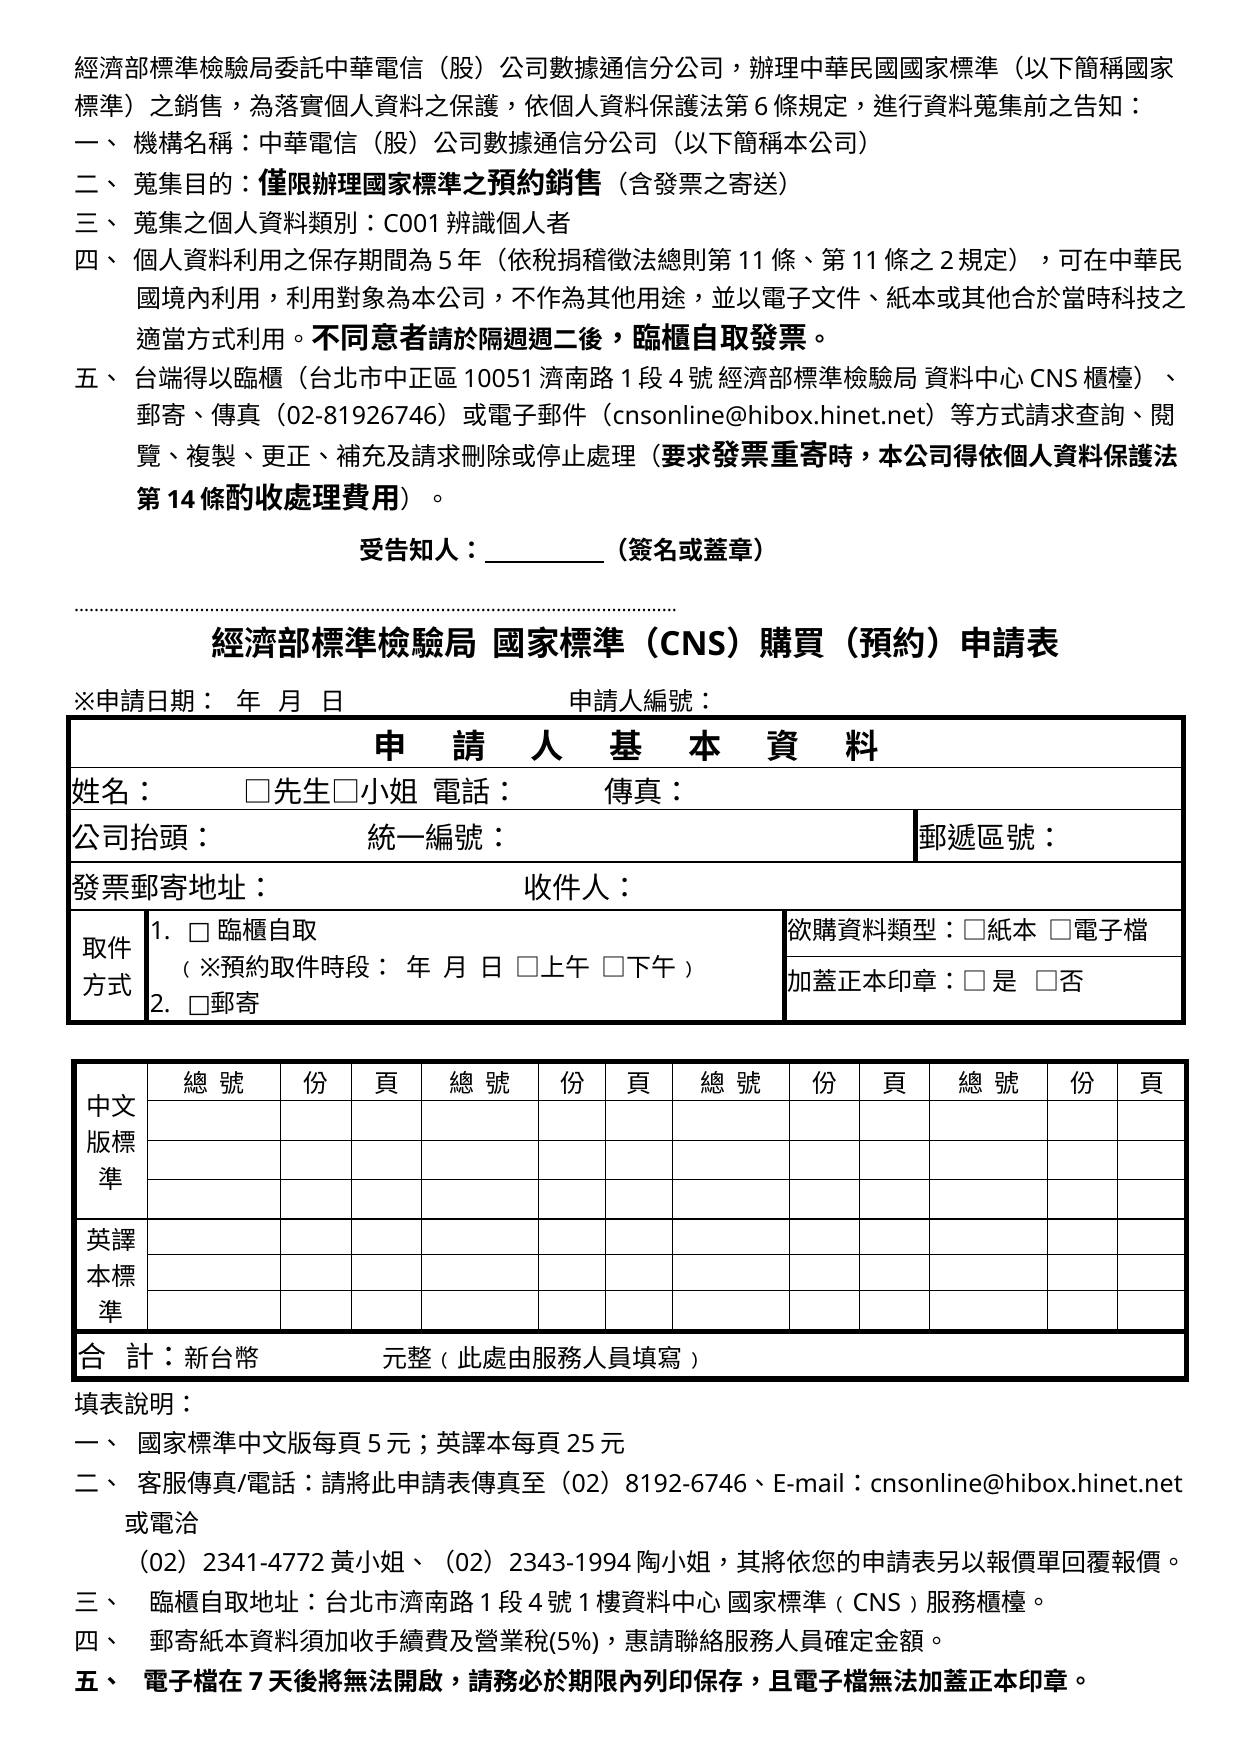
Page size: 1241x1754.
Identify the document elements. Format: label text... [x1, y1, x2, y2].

table_cell [790, 1291, 859, 1329]
table_cell [860, 1291, 929, 1329]
table_cell 公司抬頭： 統一編號： [71, 810, 913, 861]
table_cell [673, 1180, 789, 1218]
table_cell [422, 1101, 538, 1139]
table_cell [790, 1141, 859, 1179]
table_cell [860, 1220, 929, 1254]
table_cell [539, 1141, 605, 1179]
table_cell [1118, 1101, 1184, 1139]
table_cell [281, 1180, 351, 1218]
table_cell [673, 1255, 789, 1290]
table_cell [1118, 1255, 1184, 1290]
table_cell [790, 1101, 859, 1139]
table_cell [148, 1141, 280, 1179]
table_cell [1048, 1141, 1117, 1179]
table_cell [673, 1291, 789, 1329]
table_cell 姓名： □先生□小姐 電話： 傳真： [71, 768, 1181, 809]
table_cell [930, 1255, 1047, 1290]
table_cell [148, 1220, 280, 1254]
table_cell [606, 1141, 672, 1179]
table_cell [1048, 1101, 1117, 1139]
table_cell [281, 1255, 351, 1290]
table_cell □ 臨櫃自取 ﹙※預約取件時段： 年 月 日 □上午 □下午﹚ □郵寄 [149, 911, 782, 1019]
table_cell [860, 1101, 929, 1139]
table_cell [352, 1291, 421, 1329]
table_cell [281, 1101, 351, 1139]
table_cell [148, 1255, 280, 1290]
table_cell [790, 1255, 859, 1290]
table_cell [673, 1141, 789, 1179]
table_cell [352, 1220, 421, 1254]
table_cell [1118, 1180, 1184, 1218]
table_cell [930, 1101, 1047, 1139]
table_cell [930, 1141, 1047, 1179]
text 第14條酌收處理費用）。 [136, 474, 1196, 516]
text ........................................................................................................................ [74, 579, 1196, 616]
text 適當方式利用。不同意者請於隔週週二後，臨櫃自取發票。 [136, 314, 1196, 357]
table_cell 郵遞區號： [918, 810, 1181, 861]
table_cell [148, 1291, 280, 1329]
table_cell [281, 1291, 351, 1329]
table_cell [860, 1141, 929, 1179]
text 填表說明： [74, 1382, 1196, 1421]
table_cell [352, 1141, 421, 1179]
table_cell [606, 1180, 672, 1218]
list 國家標準中文版每頁5元；英譯本每頁25元 [74, 1421, 1196, 1461]
table_header 申 請 人 基 本 資 料 [71, 720, 1181, 767]
table_cell [860, 1255, 929, 1290]
table_cell [352, 1255, 421, 1290]
text 經濟部標準檢驗局 國家標準（CNS）購買（預約）申請表 [74, 616, 1196, 665]
table_cell [1118, 1220, 1184, 1254]
table_header 份 [539, 1064, 605, 1100]
table_cell [148, 1101, 280, 1139]
table_header 份 [281, 1064, 351, 1100]
table_cell [790, 1180, 859, 1218]
table_cell 英譯本標準 [77, 1220, 147, 1329]
table_cell [790, 1220, 859, 1254]
text 受告知人： （簽名或蓋章） [74, 529, 1196, 566]
table_header 份 [790, 1064, 859, 1100]
table_cell [1048, 1255, 1117, 1290]
table_cell [930, 1220, 1047, 1254]
table_cell 加蓋正本印章：□ 是 □否 [787, 957, 1181, 1019]
table_header 總 號 [673, 1064, 789, 1100]
text 郵寄、傳真（02-81926746）或電子郵件（cnsonline@hibox.hinet.net）等方式請求查詢、閱 [136, 394, 1196, 432]
text ※申請日期： 年 月 日 申請人編號： [74, 690, 1196, 715]
table_cell [1048, 1220, 1117, 1254]
table_cell [930, 1291, 1047, 1329]
table_cell [539, 1220, 605, 1254]
table_header 總 號 [422, 1064, 538, 1100]
table_cell [606, 1220, 672, 1254]
list 郵寄紙本資料須加收手續費及營業稅(5%)，惠請聯絡服務人員確定金額。 [74, 1619, 1196, 1659]
table_cell [606, 1291, 672, 1329]
table_cell [930, 1180, 1047, 1218]
list 個人資料利用之保存期間為5年（依稅捐稽徵法總則第11條、第11條之2規定），可在中華民 [74, 239, 1196, 277]
table_cell [422, 1180, 538, 1218]
table_cell [539, 1255, 605, 1290]
table_cell [1048, 1180, 1117, 1218]
table_cell 合 計：新台幣 元整﹙此處由服務人員填寫﹚ [77, 1334, 1184, 1376]
table_header 頁 [860, 1064, 929, 1100]
table_header 總 號 [148, 1064, 280, 1100]
table_header 頁 [352, 1064, 421, 1100]
table_cell [352, 1180, 421, 1218]
table_cell 發票郵寄地址： 收件人： [71, 863, 1181, 909]
table_cell [539, 1101, 605, 1139]
table_cell [606, 1101, 672, 1139]
table_cell [281, 1220, 351, 1254]
table_header 頁 [1118, 1064, 1184, 1100]
list 蒐集之個人資料類別：C001辨識個人者 [74, 202, 1196, 239]
table_cell [1048, 1291, 1117, 1329]
table_cell [606, 1255, 672, 1290]
table_cell [422, 1255, 538, 1290]
table_cell 欲購資料類型：□紙本 □電子檔 [787, 911, 1181, 956]
list 台端得以臨櫃（台北市中正區10051濟南路1段4號 經濟部標準檢驗局 資料中心CNS櫃檯）、 [74, 357, 1196, 394]
table_cell [148, 1180, 280, 1218]
list 臨櫃自取地址：台北市濟南路1段4號1樓資料中心 國家標準﹙CNS﹚服務櫃檯。 [74, 1579, 1196, 1619]
text 覽、複製、更正、補充及請求刪除或停止處理（要求發票重寄時，本公司得依個人資料保護法 [136, 432, 1196, 474]
text 國境內利用，利用對象為本公司，不作為其他用途，並以電子文件、紙本或其他合於當時科技之 [136, 277, 1196, 314]
table_header 中文版標準 [77, 1064, 147, 1218]
list 蒐集目的：僅限辦理國家標準之預約銷售（含發票之寄送） [74, 160, 1196, 202]
table_cell [539, 1180, 605, 1218]
table_cell [352, 1101, 421, 1139]
table_cell [673, 1220, 789, 1254]
table_cell [281, 1141, 351, 1179]
table_cell [422, 1220, 538, 1254]
text （02）2341-4772黃小姐、（02）2343-1994陶小姐，其將依您的申請表另以報價單回覆報價。 [74, 1540, 1196, 1579]
list 機構名稱：中華電信（股）公司數據通信分公司（以下簡稱本公司） [74, 122, 1196, 160]
table_cell 取件方式 [71, 911, 144, 1019]
table_header 份 [1048, 1064, 1117, 1100]
table_cell [673, 1101, 789, 1139]
text 經濟部標準檢驗局委託中華電信（股）公司數據通信分公司，辦理中華民國國家標準（以下簡稱國家標準）之銷售，為落實個人資料之保護，依個人資料保護法第6條規定，進行資料蒐集前之告知： [74, 47, 1196, 122]
table_cell [422, 1291, 538, 1329]
table_cell [539, 1291, 605, 1329]
table_header 總 號 [930, 1064, 1047, 1100]
list 客服傳真/電話：請將此申請表傳真至（02）8192-6746、E-mail：cnsonline@hibox.hinet.net或電洽 [74, 1461, 1196, 1540]
table_cell [860, 1180, 929, 1218]
table_cell [422, 1141, 538, 1179]
table_cell [1118, 1141, 1184, 1179]
table_header 頁 [606, 1064, 672, 1100]
list 電子檔在7天後將無法開啟，請務必於期限內列印保存，且電子檔無法加蓋正本印章。 [74, 1659, 1196, 1698]
table_cell [1118, 1291, 1184, 1329]
